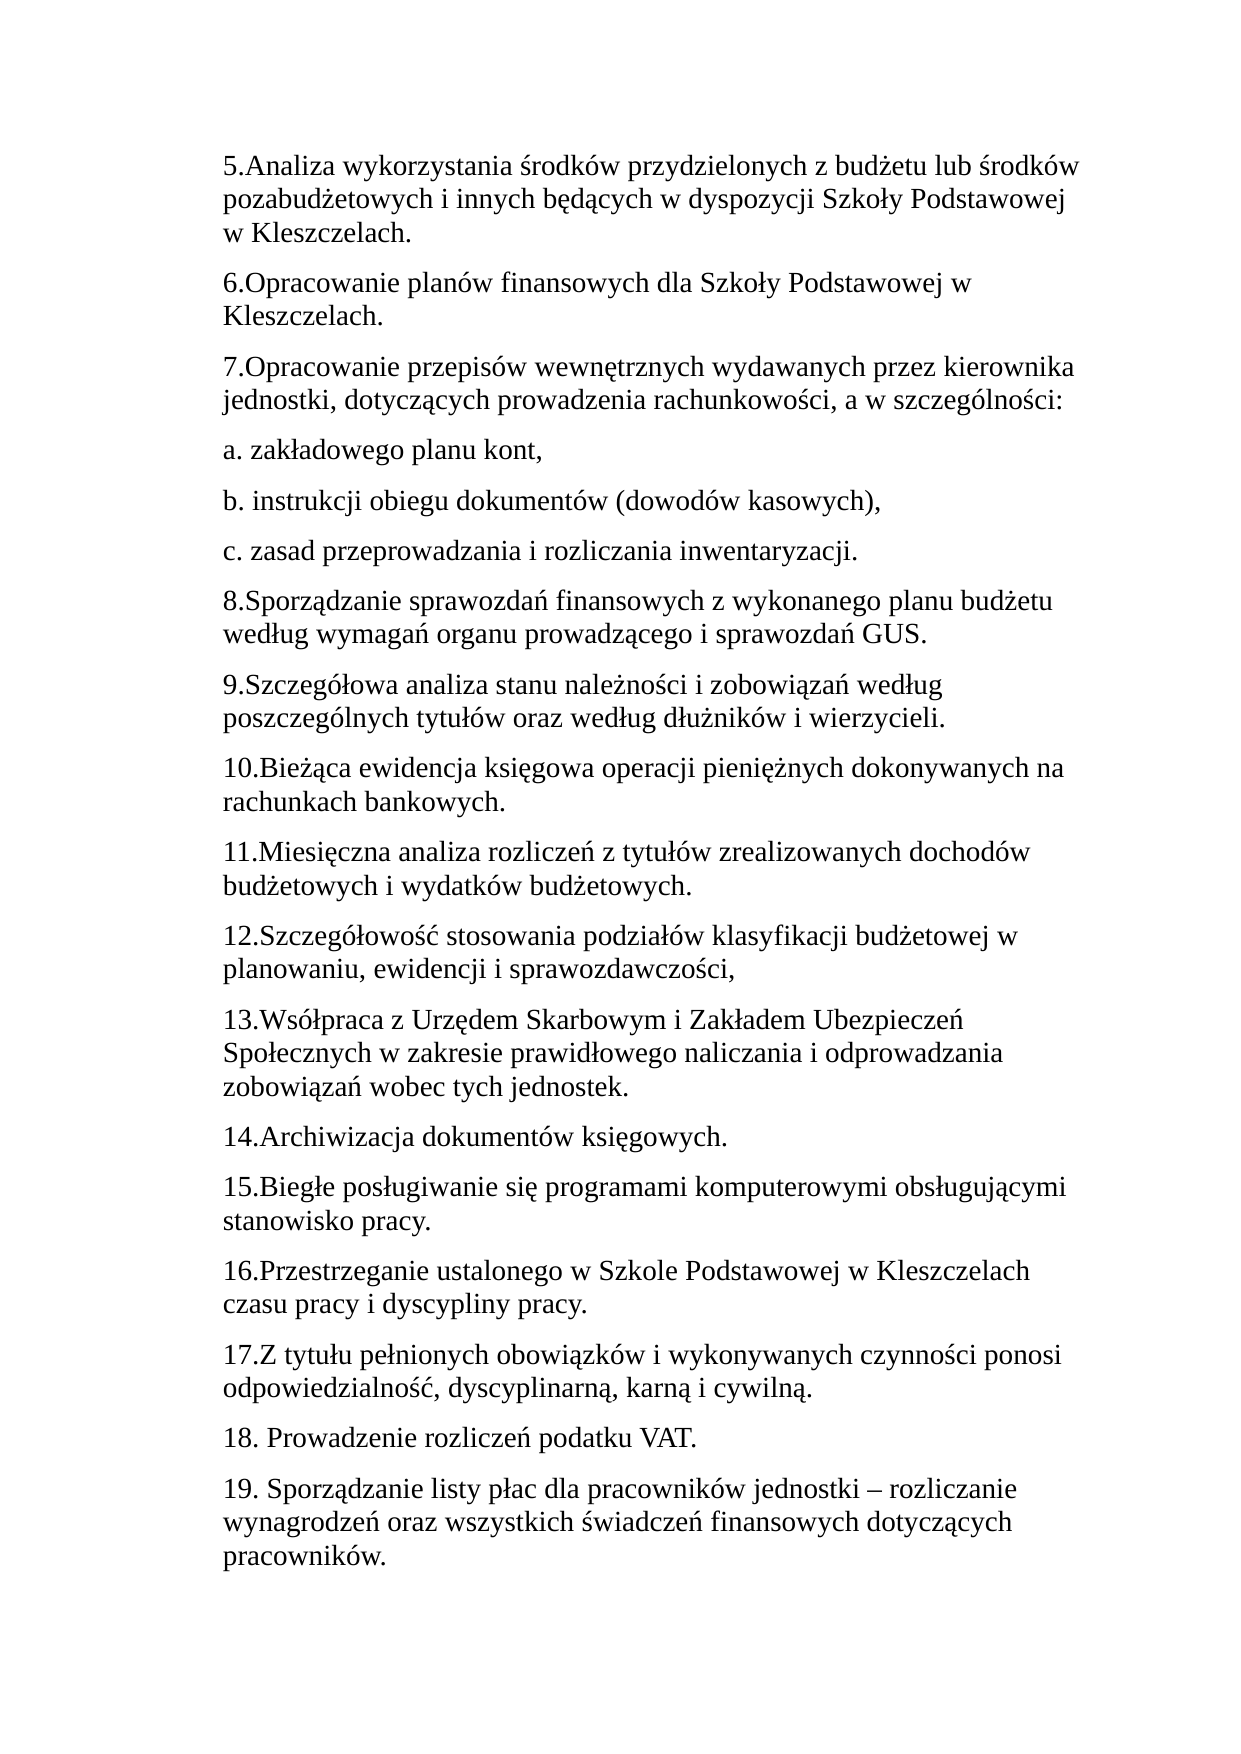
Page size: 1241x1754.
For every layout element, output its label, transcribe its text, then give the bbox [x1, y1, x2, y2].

list 14.Archiwizacja dokumentów księgowych. [223, 1119, 1093, 1153]
list 16.Przestrzeganie ustalonego w Szkole Podstawowej w Kleszczelach czasu pracy i dyscypliny pracy. [223, 1253, 1093, 1320]
list 10.Bieżąca ewidencja księgowa operacji pieniężnych dokonywanych na rachunkach bankowych. [223, 751, 1093, 818]
list 6.Opracowanie planów finansowych dla Szkoły Podstawowej w Kleszczelach. [223, 265, 1093, 332]
list 8.Sporządzanie sprawozdań finansowych z wykonanego planu budżetu według wymagań organu prowadzącego i sprawozdań GUS. [223, 583, 1093, 650]
list 19. Sporządzanie listy płac dla pracowników jednostki – rozliczanie wynagrodzeń oraz wszystkich świadczeń finansowych dotyczących pracowników. [223, 1471, 1093, 1571]
list c. zasad przeprowadzania i rozliczania inwentaryzacji. [223, 533, 1093, 566]
list a. zakładowego planu kont, [223, 432, 1093, 466]
list 5.Analiza wykorzystania środków przydzielonych z budżetu lub środków pozabudżetowych i innych będących w dyspozycji Szkoły Podstawowej w Kleszczelach. [223, 148, 1093, 248]
list 12.Szczegółowość stosowania podziałów klasyfikacji budżetowej w planowaniu, ewidencji i sprawozdawczości, [223, 918, 1093, 985]
list 15.Biegłe posługiwanie się programami komputerowymi obsługującymi stanowisko pracy. [223, 1169, 1093, 1236]
list 11.Miesięczna analiza rozliczeń z tytułów zrealizowanych dochodów budżetowych i wydatków budżetowych. [223, 834, 1093, 901]
list 9.Szczegółowa analiza stanu należności i zobowiązań według poszczególnych tytułów oraz według dłużników i wierzycieli. [223, 667, 1093, 734]
list 7.Opracowanie przepisów wewnętrznych wydawanych przez kierownika jednostki, dotyczących prowadzenia rachunkowości, a w szczególności: [223, 349, 1093, 416]
list 13.Wsółpraca z Urzędem Skarbowym i Zakładem Ubezpieczeń Społecznych w zakresie prawidłowego naliczania i odprowadzania zobowiązań wobec tych jednostek. [223, 1002, 1093, 1102]
list b. instrukcji obiegu dokumentów (dowodów kasowych), [223, 483, 1093, 516]
list 18. Prowadzenie rozliczeń podatku VAT. [223, 1421, 1093, 1454]
list 17.Z tytułu pełnionych obowiązków i wykonywanych czynności ponosi odpowiedzialność, dyscyplinarną, karną i cywilną. [223, 1337, 1093, 1404]
